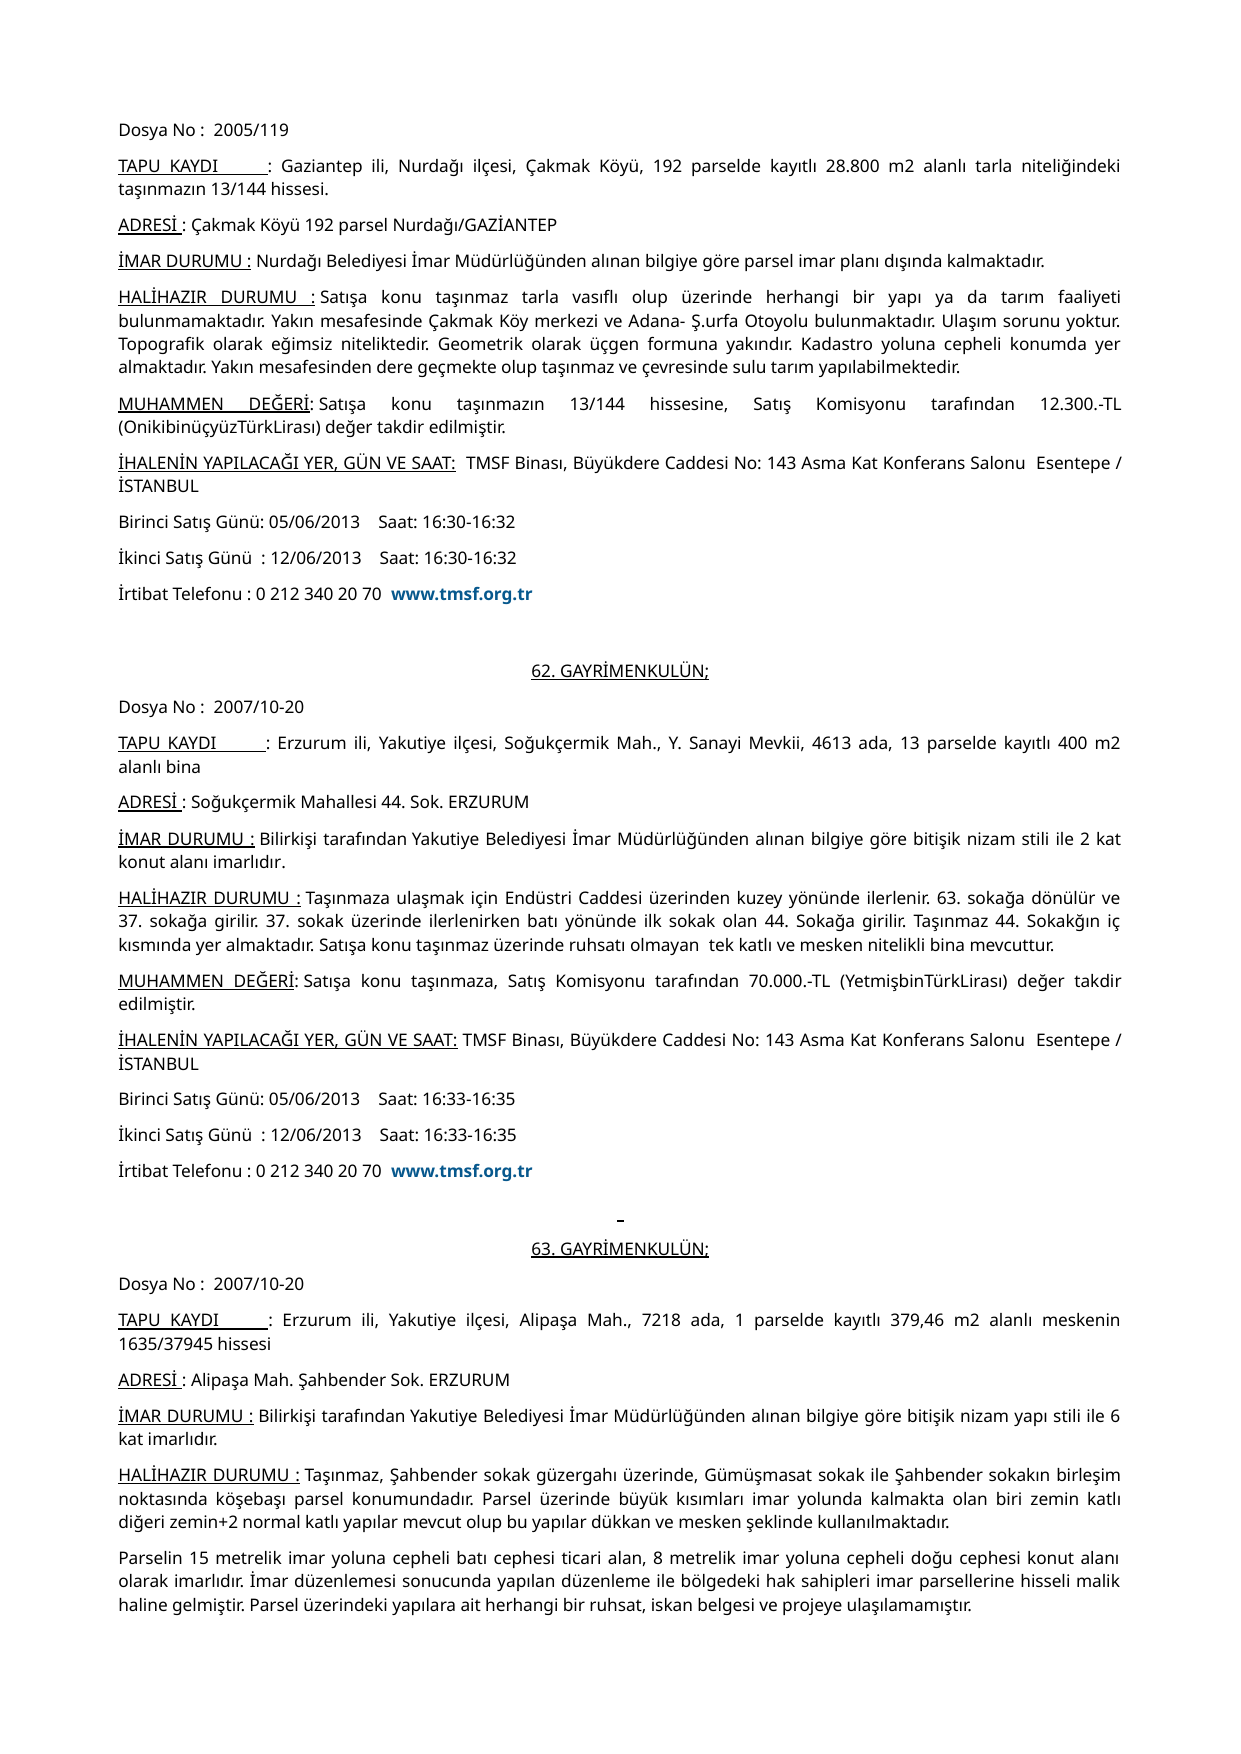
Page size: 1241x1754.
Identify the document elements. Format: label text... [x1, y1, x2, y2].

text ADRESİ : Alipaşa Mah. Şahbender Sok. ERZURUM [118, 1368, 1122, 1391]
text İHALENİN YAPILACAĞI YER, GÜN VE SAAT: TMSF Binası, Büyükdere Caddesi No: 143 Asma Kat Konferans Salonu Esentepe / İSTANBUL [118, 451, 1122, 498]
text HALİHAZIR DURUMU : Taşınmaza ulaşmak için Endüstri Caddesi üzerinden kuzey yönünde ilerlenir. 63. sokağa dönülür ve 37. sokağa girilir. 37. sokak üzerinde ilerlenirken batı yönünde ilk sokak olan 44. Sokağa girilir. Taşınmaz 44. Sokakğın iç kısmında yer almaktadır. Satışa konu taşınmaz üzerinde ruhsatı olmayan tek katlı ve mesken nitelikli bina mevcuttur. [118, 886, 1122, 956]
text İkinci Satış Günü : 12/06/2013 Saat: 16:30-16:32 [118, 546, 1122, 570]
text TAPU KAYDI : Erzurum ili, Yakutiye ilçesi, Alipaşa Mah., 7218 ada, 1 parselde kayıtlı 379,46 m2 alanlı meskenin 1635/37945 hissesi [118, 1308, 1122, 1355]
text Dosya No : 2007/10-20 [118, 1272, 1122, 1296]
text MUHAMMEN DEĞERİ: Satışa konu taşınmazın 13/144 hissesine, Satış Komisyonu tarafından 12.300.-TL (OnikibinüçyüzTürkLirası) değer takdir edilmiştir. [118, 392, 1122, 438]
text 62. GAYRİMENKULÜN; [118, 659, 1122, 683]
text İrtibat Telefonu : 0 212 340 20 70 www.tmsf.org.tr [118, 582, 1122, 606]
text ADRESİ : Soğukçermik Mahallesi 44. Sok. ERZURUM [118, 791, 1122, 814]
text MUHAMMEN DEĞERİ: Satışa konu taşınmaza, Satış Komisyonu tarafından 70.000.-TL (YetmişbinTürkLirası) değer takdir edilmiştir. [118, 969, 1122, 1016]
text Birinci Satış Günü: 05/06/2013 Saat: 16:33-16:35 [118, 1087, 1122, 1111]
text Dosya No : 2007/10-20 [118, 695, 1122, 719]
text Birinci Satış Günü: 05/06/2013 Saat: 16:30-16:32 [118, 510, 1122, 534]
text Dosya No : 2005/119 [118, 118, 1122, 142]
text 63. GAYRİMENKULÜN; [118, 1237, 1122, 1260]
text TAPU KAYDI : Erzurum ili, Yakutiye ilçesi, Soğukçermik Mah., Y. Sanayi Mevkii, 4613 ada, 13 parselde kayıtlı 400 m2 alanlı bina [118, 731, 1122, 778]
text İrtibat Telefonu : 0 212 340 20 70 www.tmsf.org.tr [118, 1159, 1122, 1183]
text İHALENİN YAPILACAĞI YER, GÜN VE SAAT: TMSF Binası, Büyükdere Caddesi No: 143 Asma Kat Konferans Salonu Esentepe / İSTANBUL [118, 1028, 1122, 1075]
text İkinci Satış Günü : 12/06/2013 Saat: 16:33-16:35 [118, 1123, 1122, 1147]
text Parselin 15 metrelik imar yoluna cepheli batı cephesi ticari alan, 8 metrelik imar yoluna cepheli doğu cephesi konut alanı olarak imarlıdır. İmar düzenlemesi sonucunda yapılan düzenleme ile bölgedeki hak sahipleri imar parsellerine hisseli malik haline gelmiştir. Parsel üzerindeki yapılara ait herhangi bir ruhsat, iskan belgesi ve projeye ulaşılamamıştır. [118, 1546, 1122, 1616]
text HALİHAZIR DURUMU : Satışa konu taşınmaz tarla vasıflı olup üzerinde herhangi bir yapı ya da tarım faaliyeti bulunmamaktadır. Yakın mesafesinde Çakmak Köy merkezi ve Adana- Ş.urfa Otoyolu bulunmaktadır. Ulaşım sorunu yoktur. Topografik olarak eğimsiz niteliktedir. Geometrik olarak üçgen formuna yakındır. Kadastro yoluna cepheli konumda yer almaktadır. Yakın mesafesinden dere geçmekte olup taşınmaz ve çevresinde sulu tarım yapılabilmektedir. [118, 285, 1122, 379]
text İMAR DURUMU : Bilirkişi tarafından Yakutiye Belediyesi İmar Müdürlüğünden alınan bilgiye göre bitişik nizam yapı stili ile 6 kat imarlıdır. [118, 1404, 1122, 1451]
text İMAR DURUMU : Nurdağı Belediyesi İmar Müdürlüğünden alınan bilgiye göre parsel imar planı dışında kalmaktadır. [118, 249, 1122, 273]
text ADRESİ : Çakmak Köyü 192 parsel Nurdağı/GAZİANTEP [118, 213, 1122, 237]
text İMAR DURUMU : Bilirkişi tarafından Yakutiye Belediyesi İmar Müdürlüğünden alınan bilgiye göre bitişik nizam stili ile 2 kat konut alanı imarlıdır. [118, 827, 1122, 873]
text HALİHAZIR DURUMU : Taşınmaz, Şahbender sokak güzergahı üzerinde, Gümüşmasat sokak ile Şahbender sokakın birleşim noktasında köşebaşı parsel konumundadır. Parsel üzerinde büyük kısımları imar yolunda kalmakta olan biri zemin katlı diğeri zemin+2 normal katlı yapılar mevcut olup bu yapılar dükkan ve mesken şeklinde kullanılmaktadır. [118, 1463, 1122, 1533]
text TAPU KAYDI : Gaziantep ili, Nurdağı ilçesi, Çakmak Köyü, 192 parselde kayıtlı 28.800 m2 alanlı tarla niteliğindeki taşınmazın 13/144 hissesi. [118, 154, 1122, 201]
